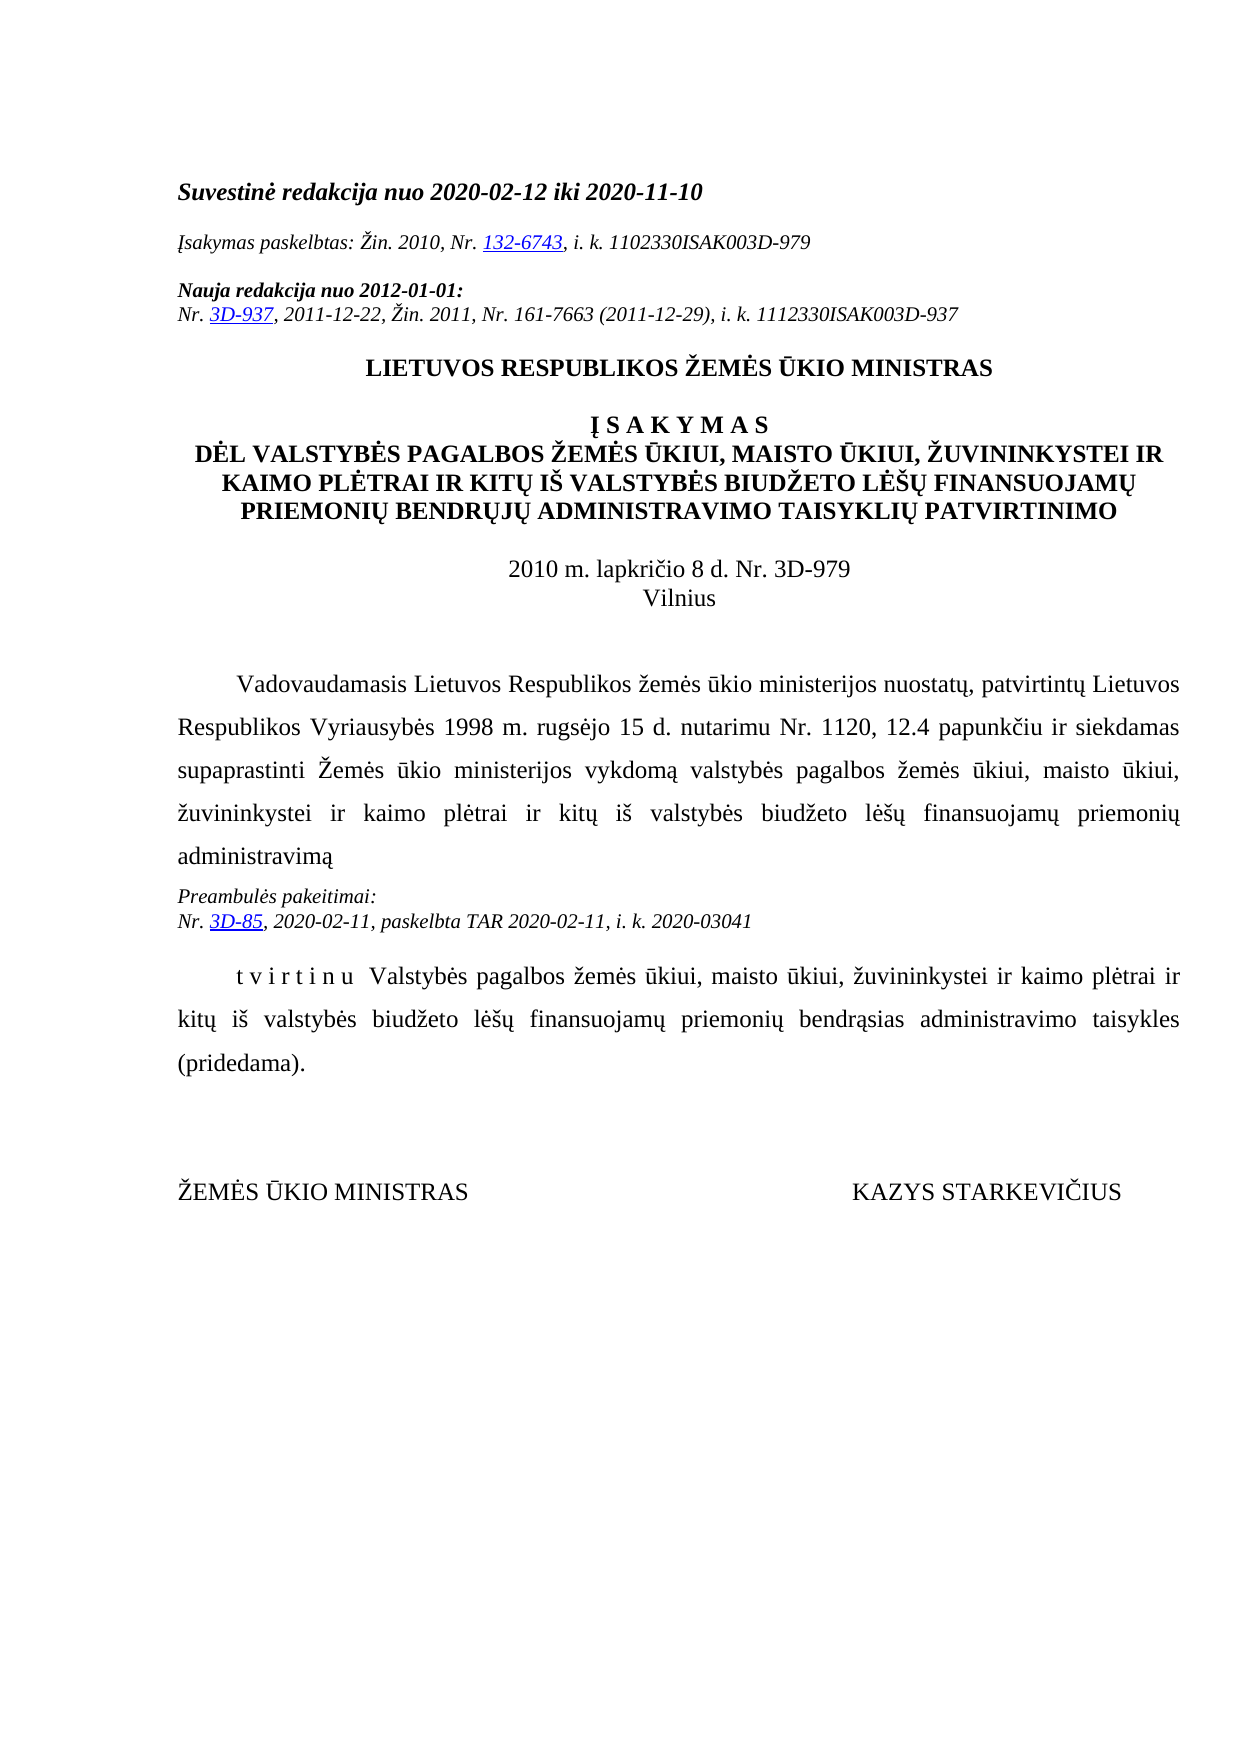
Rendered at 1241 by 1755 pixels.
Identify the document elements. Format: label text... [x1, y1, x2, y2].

text Preambulės pakeitimai: [177, 884, 1181, 908]
text Žemės ūkio ministras Kazys Starkevičius [177, 1177, 1181, 1206]
text Suvestinė redakcija nuo 2020-02-12 iki 2020-11-10 [177, 177, 1181, 206]
text Nr. 3D-937, 2011-12-22, Žin. 2011, Nr. 161-7663 (2011-12-29), i. k. 1112330ISAK003D-937 [177, 302, 1181, 326]
text LIETUVOS RESPUBLIKOS ŽEMĖS ŪKIO MINISTRAS [177, 353, 1181, 381]
text tvirtinu Valstybės pagalbos žemės ūkiui, maisto ūkiui, žuvininkystei ir kaimo plėtrai ir kitų iš valstybės biudžeto lėšų finansuojamų priemonių bendrąsias administravimo taisykles (pridedama). [177, 961, 1181, 1076]
text Vilnius [177, 583, 1181, 611]
text Vadovaudamasis Lietuvos Respublikos žemės ūkio ministerijos nuostatų, patvirtintų Lietuvos Respublikos Vyriausybės 1998 m. rugsėjo 15 d. nutarimu Nr. 1120, 12.4 papunkčiu ir siekdamas supaprastinti Žemės ūkio ministerijos vykdomą valstybės pagalbos žemės ūkiui, maisto ūkiui, žuvininkystei ir kaimo plėtrai ir kitų iš valstybės biudžeto lėšų finansuojamų priemonių administravimą [177, 669, 1181, 870]
text 2010 m. lapkričio 8 d. Nr. 3D-979 [177, 554, 1181, 583]
text Įsakymas paskelbtas: Žin. 2010, Nr. 132-6743, i. k. 1102330ISAK003D-979 [177, 230, 1181, 254]
text Nauja redakcija nuo 2012-01-01: [177, 278, 1181, 302]
text Nr. 3D-85, 2020-02-11, paskelbta TAR 2020-02-11, i. k. 2020-03041 [177, 908, 1181, 933]
text DĖL VALSTYBĖS PAGALBOS ŽEMĖS ŪKIUI, MAISTO ŪKIUI, ŽUVININKYSTEI IR KAIMO PLĖTRAI IR KITŲ IŠ VALSTYBĖS BIUDŽETO LĖŠŲ FINANSUOJAMŲ PRIEMONIŲ BENDRŲJŲ ADMINISTRAVIMO TAISYKLIŲ PATVIRTINIMO [177, 439, 1181, 525]
text ĮSAKYMAS [177, 410, 1181, 439]
